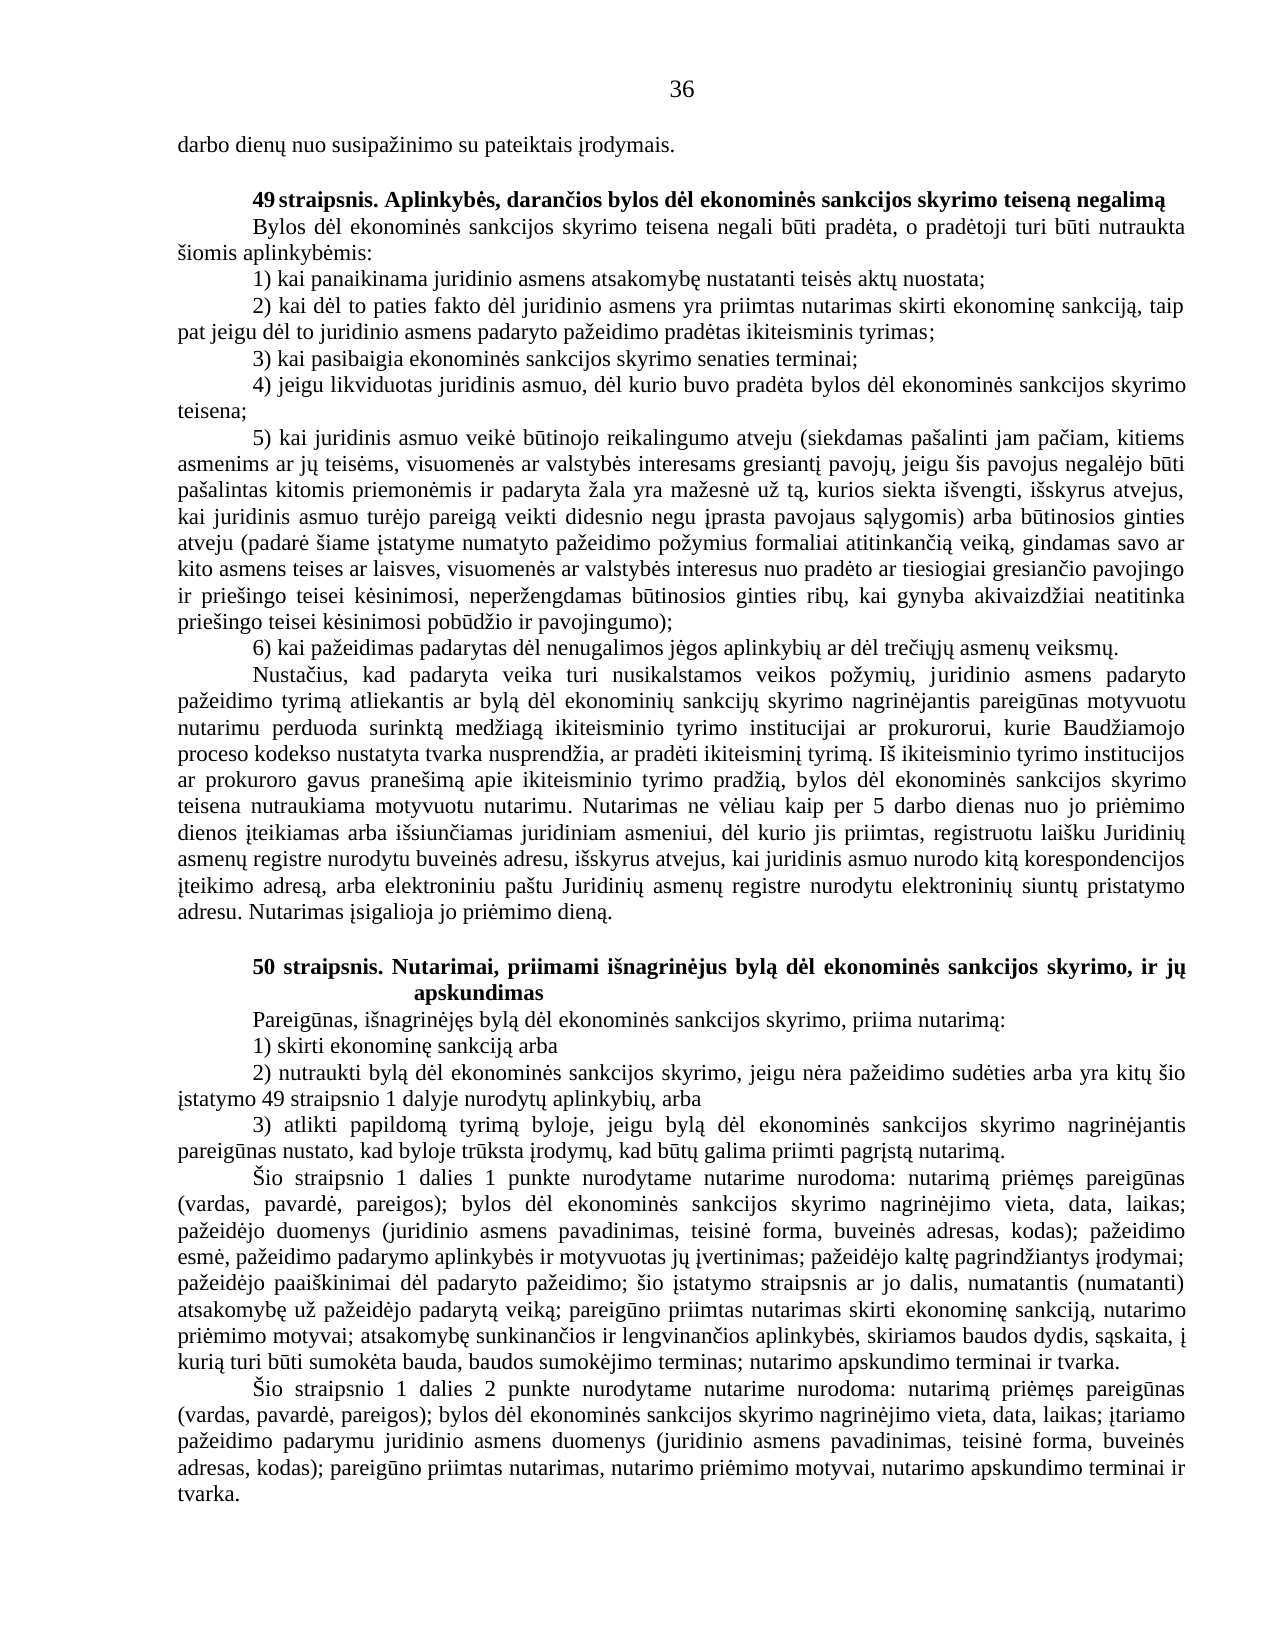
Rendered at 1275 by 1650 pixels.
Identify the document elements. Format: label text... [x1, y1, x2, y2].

text 4) jeigu likviduotas juridinis asmuo, dėl kurio buvo pradėta bylos dėl ekonominės sankcijos skyrimo teisena; [177, 371, 1186, 424]
text 3) atlikti papildomą tyrimą byloje, jeigu bylą dėl ekonominės sankcijos skyrimo nagrinėjantis pareigūnas nustato, kad byloje trūksta įrodymų, kad būtų galima priimti pagrįstą nutarimą. [177, 1111, 1186, 1164]
text 1) skirti ekonominę sankciją arba [177, 1032, 1186, 1058]
text darbo dienų nuo susipažinimo su pateiktais įrodymais. [177, 131, 1186, 158]
text 6) kai pažeidimas padarytas dėl nenugalimos jėgos aplinkybių ar dėl trečiųjų asmenų veiksmų. [177, 634, 1186, 661]
text 50 straipsnis. Nutarimai, priimami išnagrinėjus bylą dėl ekonominės sankcijos skyrimo, ir jų apskundimas [252, 953, 1186, 1006]
text 49 straipsnis. Aplinkybės, darančios bylos dėl ekonominės sankcijos skyrimo teiseną negalimą [252, 186, 1186, 213]
text 2) nutraukti bylą dėl ekonominės sankcijos skyrimo, jeigu nėra pažeidimo sudėties arba yra kitų šio įstatymo 49 straipsnio 1 dalyje nurodytų aplinkybių, arba [177, 1058, 1186, 1111]
text Bylos dėl ekonominės sankcijos skyrimo teisena negali būti pradėta, o pradėtoji turi būti nutraukta šiomis aplinkybėmis: [177, 213, 1186, 266]
text Šio straipsnio 1 dalies 1 punkte nurodytame nutarime nurodoma: nutarimą priėmęs pareigūnas (vardas, pavardė, pareigos); bylos dėl ekonominės sankcijos skyrimo nagrinėjimo vieta, data, laikas; pažeidėjo duomenys (juridinio asmens pavadinimas, teisinė forma, buveinės adresas, kodas); pažeidimo esmė, pažeidimo padarymo aplinkybės ir motyvuotas jų įvertinimas; pažeidėjo kaltę pagrindžiantys įrodymai; pažeidėjo paaiškinimai dėl padaryto pažeidimo; šio įstatymo straipsnis ar jo dalis, numatantis (numatanti) atsakomybę už pažeidėjo padarytą veiką; pareigūno priimtas nutarimas skirti ekonominę sankciją, nutarimo priėmimo motyvai; atsakomybę sunkinančios ir lengvinančios aplinkybės, skiriamos baudos dydis, sąskaita, į kurią turi būti sumokėta bauda, baudos sumokėjimo terminas; nutarimo apskundimo terminai ir tvarka. [177, 1164, 1186, 1375]
text Pareigūnas, išnagrinėjęs bylą dėl ekonominės sankcijos skyrimo, priima nutarimą: [177, 1006, 1186, 1032]
text Nustačius, kad padaryta veika turi nusikalstamos veikos požymių, juridinio asmens padaryto pažeidimo tyrimą atliekantis ar bylą dėl ekonominių sankcijų skyrimo nagrinėjantis pareigūnas motyvuotu nutarimu perduoda surinktą medžiagą ikiteisminio tyrimo institucijai ar prokurorui, kurie Baudžiamojo proceso kodekso nustatyta tvarka nusprendžia, ar pradėti ikiteisminį tyrimą. Iš ikiteisminio tyrimo institucijos ar prokuroro gavus pranešimą apie ikiteisminio tyrimo pradžią, bylos dėl ekonominės sankcijos skyrimo teisena nutraukiama motyvuotu nutarimu. Nutarimas ne vėliau kaip per 5 darbo dienas nuo jo priėmimo dienos įteikiamas arba išsiunčiamas juridiniam asmeniui, dėl kurio jis priimtas, registruotu laišku Juridinių asmenų registre nurodytu buveinės adresu, išskyrus atvejus, kai juridinis asmuo nurodo kitą korespondencijos įteikimo adresą, arba elektroniniu paštu Juridinių asmenų registre nurodytu elektroninių siuntų pristatymo adresu. Nutarimas įsigalioja jo priėmimo dieną. [177, 661, 1186, 924]
text 1) kai panaikinama juridinio asmens atsakomybę nustatanti teisės aktų nuostata; [177, 266, 1186, 292]
text 3) kai pasibaigia ekonominės sankcijos skyrimo senaties terminai; [177, 344, 1186, 371]
text 5) kai juridinis asmuo veikė būtinojo reikalingumo atveju (siekdamas pašalinti jam pačiam, kitiems asmenims ar jų teisėms, visuomenės ar valstybės interesams gresiantį pavojų, jeigu šis pavojus negalėjo būti pašalintas kitomis priemonėmis ir padaryta žala yra mažesnė už tą, kurios siekta išvengti, išskyrus atvejus, kai juridinis asmuo turėjo pareigą veikti didesnio negu įprasta pavojaus sąlygomis) arba būtinosios ginties atveju (padarė šiame įstatyme numatyto pažeidimo požymius formaliai atitinkančią veiką, gindamas savo ar kito asmens teises ar laisves, visuomenės ar valstybės interesus nuo pradėto ar tiesiogiai gresiančio pavojingo ir priešingo teisei kėsinimosi, neperžengdamas būtinosios ginties ribų, kai gynyba akivaizdžiai neatitinka priešingo teisei kėsinimosi pobūdžio ir pavojingumo); [177, 424, 1186, 634]
text 2) kai dėl to paties fakto dėl juridinio asmens yra priimtas nutarimas skirti ekonominę sankciją, taip pat jeigu dėl to juridinio asmens padaryto pažeidimo pradėtas ikiteisminis tyrimas; [177, 292, 1186, 344]
text Šio straipsnio 1 dalies 2 punkte nurodytame nutarime nurodoma: nutarimą priėmęs pareigūnas (vardas, pavardė, pareigos); bylos dėl ekonominės sankcijos skyrimo nagrinėjimo vieta, data, laikas; įtariamo pažeidimo padarymu juridinio asmens duomenys (juridinio asmens pavadinimas, teisinė forma, buveinės adresas, kodas); pareigūno priimtas nutarimas, nutarimo priėmimo motyvai, nutarimo apskundimo terminai ir tvarka. [177, 1375, 1186, 1507]
